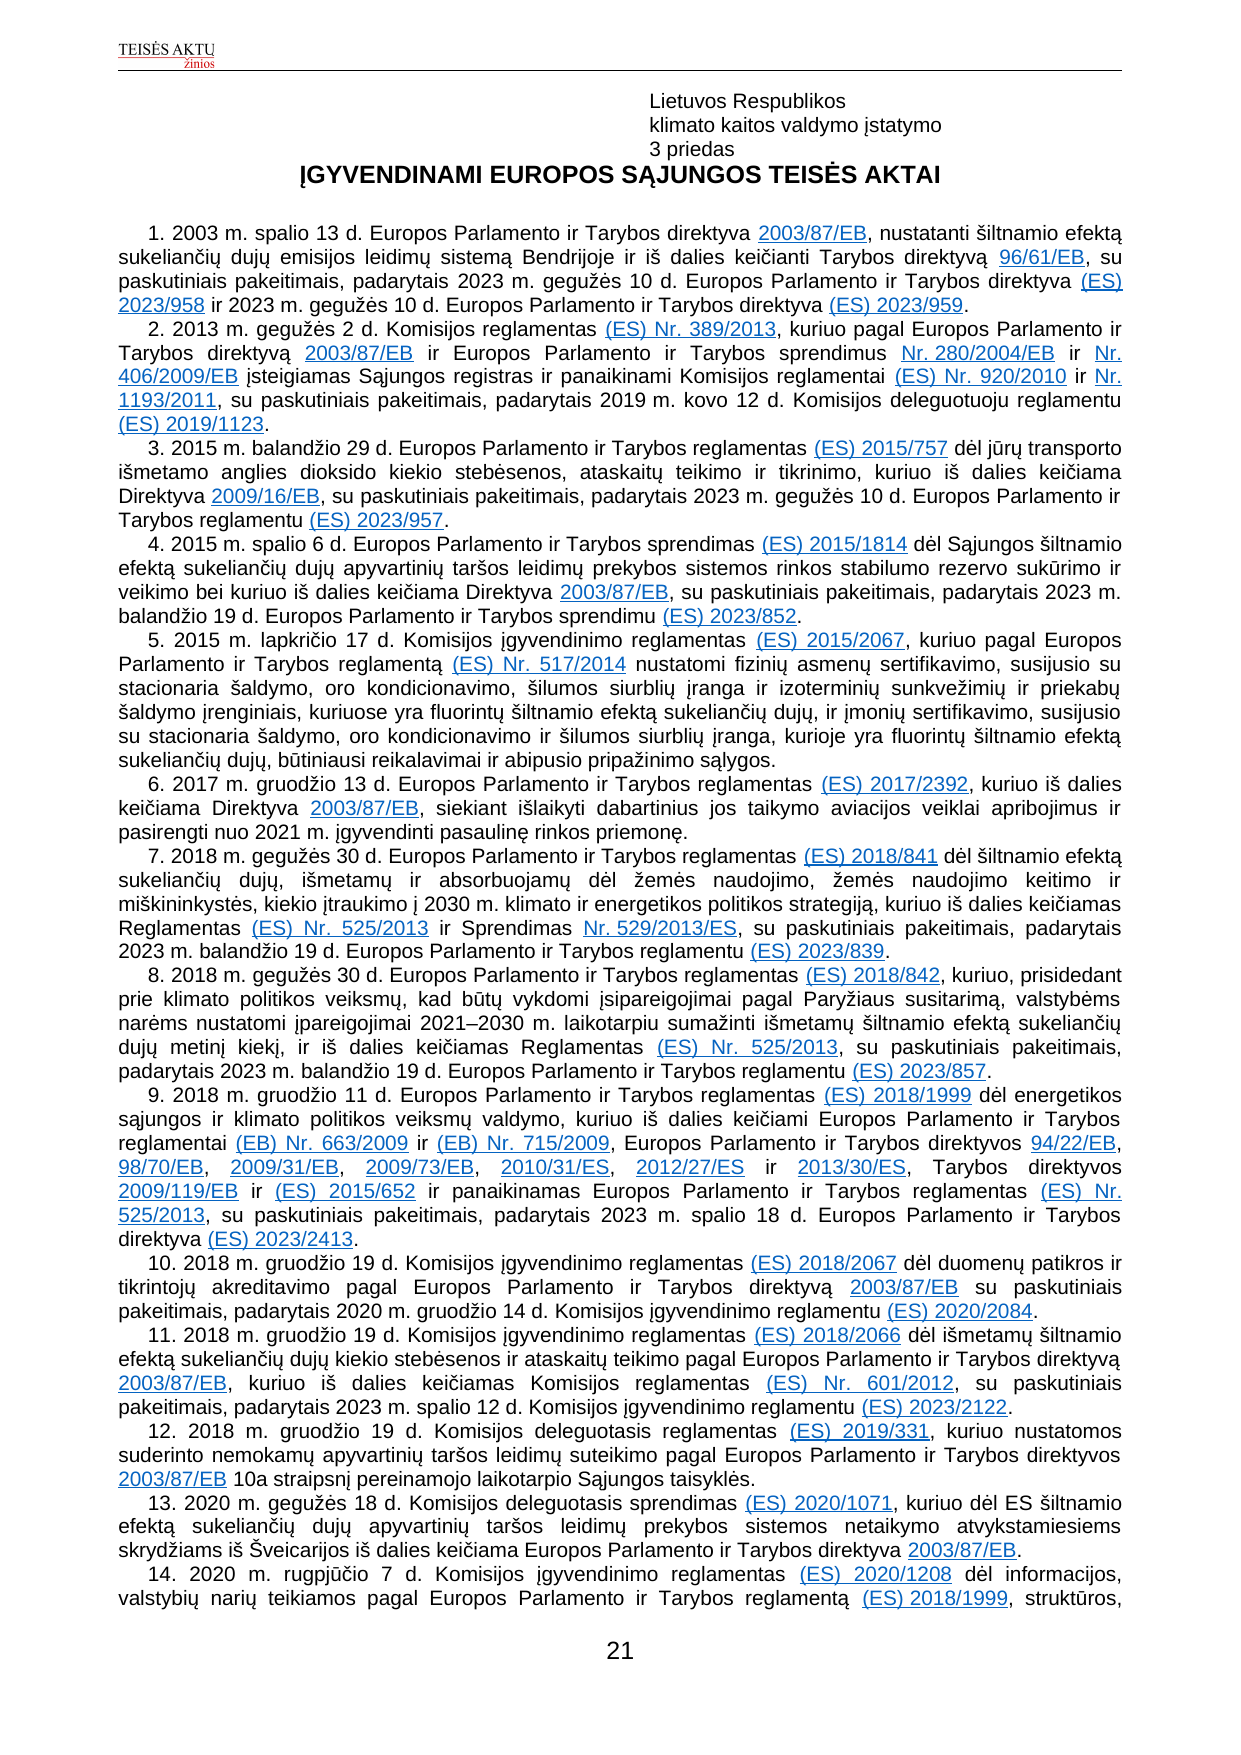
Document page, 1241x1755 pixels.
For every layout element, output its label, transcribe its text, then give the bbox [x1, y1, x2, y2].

text 4. 2015 m. spalio 6 d. Europos Parlamento ir Tarybos sprendimas (ES) 2015/1814 dėl Sąjungos šiltnamio efektą sukeliančių dujų apyvartinių taršos leidimų prekybos sistemos rinkos stabilumo rezervo sukūrimo ir veikimo bei kuriuo iš dalies keičiama Direktyva 2003/87/EB, su paskutiniais pakeitimais, padarytais 2023 m. balandžio 19 d. Europos Parlamento ir Tarybos sprendimu (ES) 2023/852. [118, 532, 1122, 628]
text ĮGYVENDINAMI EUROPOS SĄJUNGOS TEISĖS AKTAI [118, 161, 1122, 189]
text 10. 2018 m. gruodžio 19 d. Komisijos įgyvendinimo reglamentas (ES) 2018/2067 dėl duomenų patikros ir tikrintojų akreditavimo pagal Europos Parlamento ir Tarybos direktyvą 2003/87/EB su paskutiniais pakeitimais, padarytais 2020 m. gruodžio 14 d. Komisijos įgyvendinimo reglamentu (ES) 2020/2084. [118, 1251, 1122, 1323]
text 13. 2020 m. gegužės 18 d. Komisijos deleguotasis sprendimas (ES) 2020/1071, kuriuo dėl ES šiltnamio efektą sukeliančių dujų apyvartinių taršos leidimų prekybos sistemos netaikymo atvykstamiesiems skrydžiams iš Šveicarijos iš dalies keičiama Europos Parlamento ir Tarybos direktyva 2003/87/EB. [118, 1490, 1122, 1562]
text 11. 2018 m. gruodžio 19 d. Komisijos įgyvendinimo reglamentas (ES) 2018/2066 dėl išmetamų šiltnamio efektą sukeliančių dujų kiekio stebėsenos ir ataskaitų teikimo pagal Europos Parlamento ir Tarybos direktyvą 2003/87/EB, kuriuo iš dalies keičiamas Komisijos reglamentas (ES) Nr. 601/2012, su paskutiniais pakeitimais, padarytais 2023 m. spalio 12 d. Komisijos įgyvendinimo reglamentu (ES) 2023/2122. [118, 1323, 1122, 1418]
text 1. 2003 m. spalio 13 d. Europos Parlamento ir Tarybos direktyva 2003/87/EB, nustatanti šiltnamio efektą sukeliančių dujų emisijos leidimų sistemą Bendrijoje ir iš dalies keičianti Tarybos direktyvą 96/61/EB, su paskutiniais pakeitimais, padarytais 2023 m. gegužės 10 d. Europos Parlamento ir Tarybos direktyva (ES) 2023/958 ir 2023 m. gegužės 10 d. Europos Parlamento ir Tarybos direktyva (ES) 2023/959. [118, 221, 1122, 316]
text Lietuvos Respublikos klimato kaitos valdymo įstatymo 3 priedas [649, 89, 1122, 161]
text 3. 2015 m. balandžio 29 d. Europos Parlamento ir Tarybos reglamentas (ES) 2015/757 dėl jūrų transporto išmetamo anglies dioksido kiekio stebėsenos, ataskaitų teikimo ir tikrinimo, kuriuo iš dalies keičiama Direktyva 2009/16/EB, su paskutiniais pakeitimais, padarytais 2023 m. gegužės 10 d. Europos Parlamento ir Tarybos reglamentu (ES) 2023/957. [118, 436, 1122, 532]
text 9. 2018 m. gruodžio 11 d. Europos Parlamento ir Tarybos reglamentas (ES) 2018/1999 dėl energetikos sąjungos ir klimato politikos veiksmų valdymo, kuriuo iš dalies keičiami Europos Parlamento ir Tarybos reglamentai (EB) Nr. 663/2009 ir (EB) Nr. 715/2009, Europos Parlamento ir Tarybos direktyvos 94/22/EB, 98/70/EB, 2009/31/EB, 2009/73/EB, 2010/31/ES, 2012/27/ES ir 2013/30/ES, Tarybos direktyvos 2009/119/EB ir (ES) 2015/652 ir panaikinamas Europos Parlamento ir Tarybos reglamentas (ES) Nr. 525/2013, su paskutiniais pakeitimais, padarytais 2023 m. spalio 18 d. Europos Parlamento ir Tarybos direktyva (ES) 2023/2413. [118, 1083, 1122, 1251]
text 6. 2017 m. gruodžio 13 d. Europos Parlamento ir Tarybos reglamentas (ES) 2017/2392, kuriuo iš dalies keičiama Direktyva 2003/87/EB, siekiant išlaikyti dabartinius jos taikymo aviacijos veiklai apribojimus ir pasirengti nuo 2021 m. įgyvendinti pasaulinę rinkos priemonę. [118, 772, 1122, 843]
text 2. 2013 m. gegužės 2 d. Komisijos reglamentas (ES) Nr. 389/2013, kuriuo pagal Europos Parlamento ir Tarybos direktyvą 2003/87/EB ir Europos Parlamento ir Tarybos sprendimus Nr. 280/2004/EB ir Nr. 406/2009/EB įsteigiamas Sąjungos registras ir panaikinami Komisijos reglamentai (ES) Nr. 920/2010 ir Nr. 1193/2011, su paskutiniais pakeitimais, padarytais 2019 m. kovo 12 d. Komisijos deleguotuoju reglamentu (ES) 2019/1123. [118, 316, 1122, 436]
text 5. 2015 m. lapkričio 17 d. Komisijos įgyvendinimo reglamentas (ES) 2015/2067, kuriuo pagal Europos Parlamento ir Tarybos reglamentą (ES) Nr. 517/2014 nustatomi fizinių asmenų sertifikavimo, susijusio su stacionaria šaldymo, oro kondicionavimo, šilumos siurblių įranga ir izoterminių sunkvežimių ir priekabų šaldymo įrenginiais, kuriuose yra fluorintų šiltnamio efektą sukeliančių dujų, ir įmonių sertifikavimo, susijusio su stacionaria šaldymo, oro kondicionavimo ir šilumos siurblių įranga, kurioje yra fluorintų šiltnamio efektą sukeliančių dujų, būtiniausi reikalavimai ir abipusio pripažinimo sąlygos. [118, 628, 1122, 772]
text 8. 2018 m. gegužės 30 d. Europos Parlamento ir Tarybos reglamentas (ES) 2018/842, kuriuo, prisidedant prie klimato politikos veiksmų, kad būtų vykdomi įsipareigojimai pagal Paryžiaus susitarimą, valstybėms narėms nustatomi įpareigojimai 2021–2030 m. laikotarpiu sumažinti išmetamų šiltnamio efektą sukeliančių dujų metinį kiekį, ir iš dalies keičiamas Reglamentas (ES) Nr. 525/2013, su paskutiniais pakeitimais, padarytais 2023 m. balandžio 19 d. Europos Parlamento ir Tarybos reglamentu (ES) 2023/857. [118, 963, 1122, 1083]
text 7. 2018 m. gegužės 30 d. Europos Parlamento ir Tarybos reglamentas (ES) 2018/841 dėl šiltnamio efektą sukeliančių dujų, išmetamų ir absorbuojamų dėl žemės naudojimo, žemės naudojimo keitimo ir miškininkystės, kiekio įtraukimo į 2030 m. klimato ir energetikos politikos strategiją, kuriuo iš dalies keičiamas Reglamentas (ES) Nr. 525/2013 ir Sprendimas Nr. 529/2013/ES, su paskutiniais pakeitimais, padarytais 2023 m. balandžio 19 d. Europos Parlamento ir Tarybos reglamentu (ES) 2023/839. [118, 843, 1122, 963]
text 14. 2020 m. rugpjūčio 7 d. Komisijos įgyvendinimo reglamentas (ES) 2020/1208 dėl informacijos, valstybių narių teikiamos pagal Europos Parlamento ir Tarybos reglamentą (ES) 2018/1999, struktūros, [118, 1562, 1122, 1610]
text 12. 2018 m. gruodžio 19 d. Komisijos deleguotasis reglamentas (ES) 2019/331, kuriuo nustatomos suderinto nemokamų apyvartinių taršos leidimų suteikimo pagal Europos Parlamento ir Tarybos direktyvos 2003/87/EB 10a straipsnį pereinamojo laikotarpio Sąjungos taisyklės. [118, 1418, 1122, 1490]
